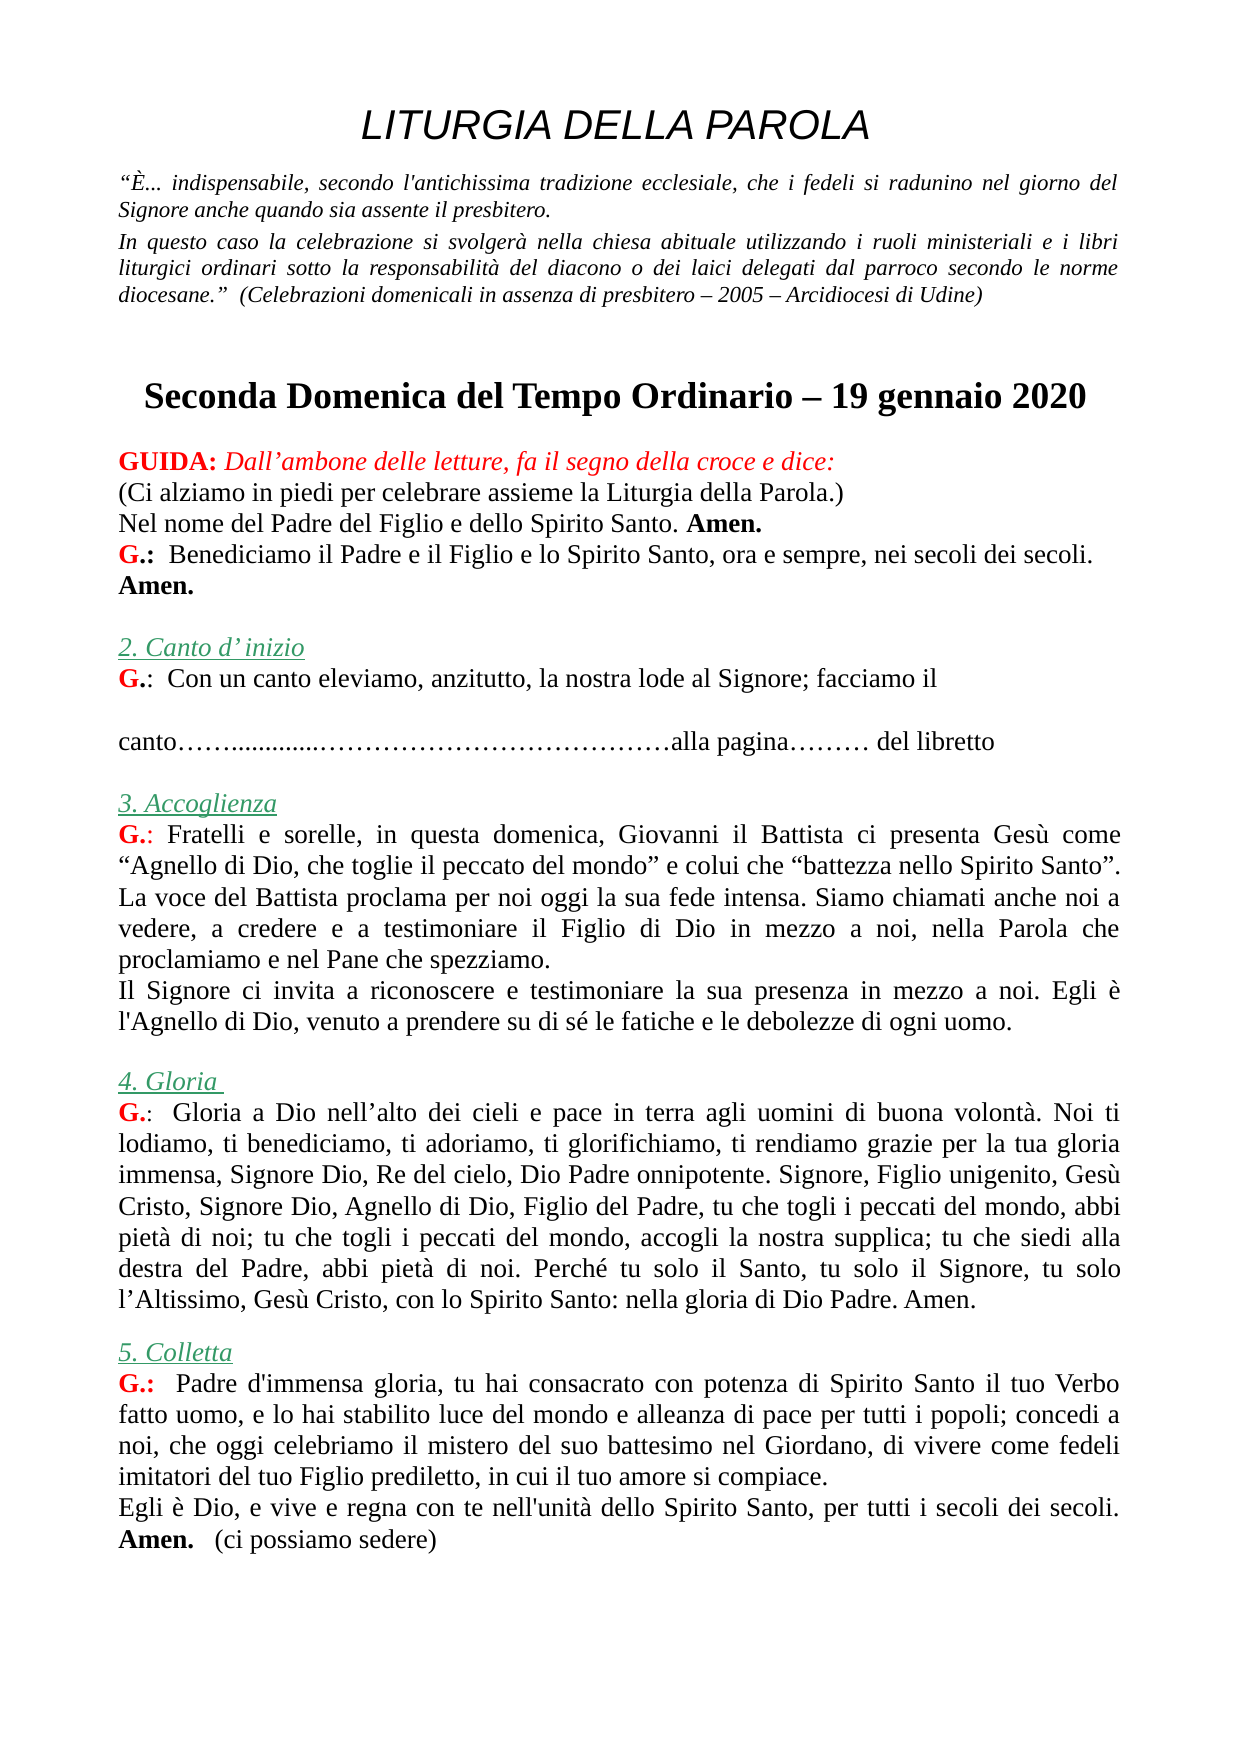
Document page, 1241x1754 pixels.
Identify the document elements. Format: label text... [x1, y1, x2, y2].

text Nel nome del Padre del Figlio e dello Spirito Santo. Amen. [118, 507, 1122, 538]
text 2. Canto d’ inizio [118, 631, 1122, 663]
text Seconda Domenica del Tempo Ordinario – 19 gennaio 2020 [118, 374, 1122, 417]
text 5. Colletta [118, 1336, 1122, 1367]
text 3. Accoglienza [118, 787, 1122, 818]
text 4. Gloria [118, 1065, 1122, 1096]
text G.: Padre d'immensa gloria, tu hai consacrato con potenza di Spirito Santo il tuo Verbo fatto uomo, e lo hai stabilito luce del mondo e alleanza di pace per tutti i popoli; concedi a noi, che oggi celebriamo il mistero del suo battesimo nel Giordano, di vivere come fedeli imitatori del tuo Figlio prediletto, in cui il tuo amore si compiace. [118, 1367, 1122, 1492]
text G.: Fratelli e sorelle, in questa domenica, Giovanni il Battista ci presenta Gesù come “Agnello di Dio, che toglie il peccato del mondo” e colui che “battezza nello Spirito Santo”. La voce del Battista proclama per noi oggi la sua fede intensa. Siamo chiamati anche noi a vedere, a credere e a testimoniare il Figlio di Dio in mezzo a noi, nella Parola che proclamiamo e nel Pane che spezziamo. [118, 818, 1122, 974]
text Egli è Dio, e vive e regna con te nell'unità dello Spirito Santo, per tutti i secoli dei secoli. Amen. (ci possiamo sedere) [118, 1492, 1122, 1554]
text G.: Gloria a Dio nell’alto dei cieli e pace in terra agli uomini di buona volontà. Noi ti lodiamo, ti benediciamo, ti adoriamo, ti glorifichiamo, ti rendiamo grazie per la tua gloria immensa, Signore Dio, Re del cielo, Dio Padre onnipotente. Signore, Figlio unigenito, Gesù Cristo, Signore Dio, Agnello di Dio, Figlio del Padre, tu che togli i peccati del mondo, abbi pietà di noi; tu che togli i peccati del mondo, accogli la nostra supplica; tu che siedi alla destra del Padre, abbi pietà di noi. Perché tu solo il Santo, tu solo il Signore, tu solo l’Altissimo, Gesù Cristo, con lo Spirito Santo: nella gloria di Dio Padre. Amen. [118, 1096, 1122, 1314]
text G.: Con un canto eleviamo, anzitutto, la nostra lode al Signore; facciamo il [118, 663, 1122, 694]
text Il Signore ci invita a riconoscere e testimoniare la sua presenza in mezzo a noi. Egli è l'Agnello di Dio, venuto a prendere su di sé le fatiche e le debolezze di ogni uomo. [118, 974, 1122, 1036]
text “È... indispensabile, secondo l'antichissima tradizione ecclesiale, che i fedeli si radunino nel giorno del Signore anche quando sia assente il presbitero. [118, 169, 1122, 222]
text canto…….............…………………………………alla pagina……… del libretto [118, 725, 1122, 756]
text G.: Benediciamo il Padre e il Figlio e lo Spirito Santo, ora e sempre, nei secoli dei secoli. Amen. [118, 538, 1122, 600]
text LITURGIA DELLA PAROLA [118, 100, 1122, 148]
text GUIDA: Dall’ambone delle letture, fa il segno della croce e dice: [118, 444, 1122, 476]
text In questo caso la celebrazione si svolgerà nella chiesa abituale utilizzando i ruoli ministeriali e i libri liturgici ordinari sotto la responsabilità del diacono o dei laici delegati dal parroco secondo le norme diocesane.” (Celebrazioni domenicali in assenza di presbitero – 2005 – Arcidiocesi di Udine) [118, 228, 1122, 307]
text (Ci alziamo in piedi per celebrare assieme la Liturgia della Parola.) [118, 476, 1122, 507]
